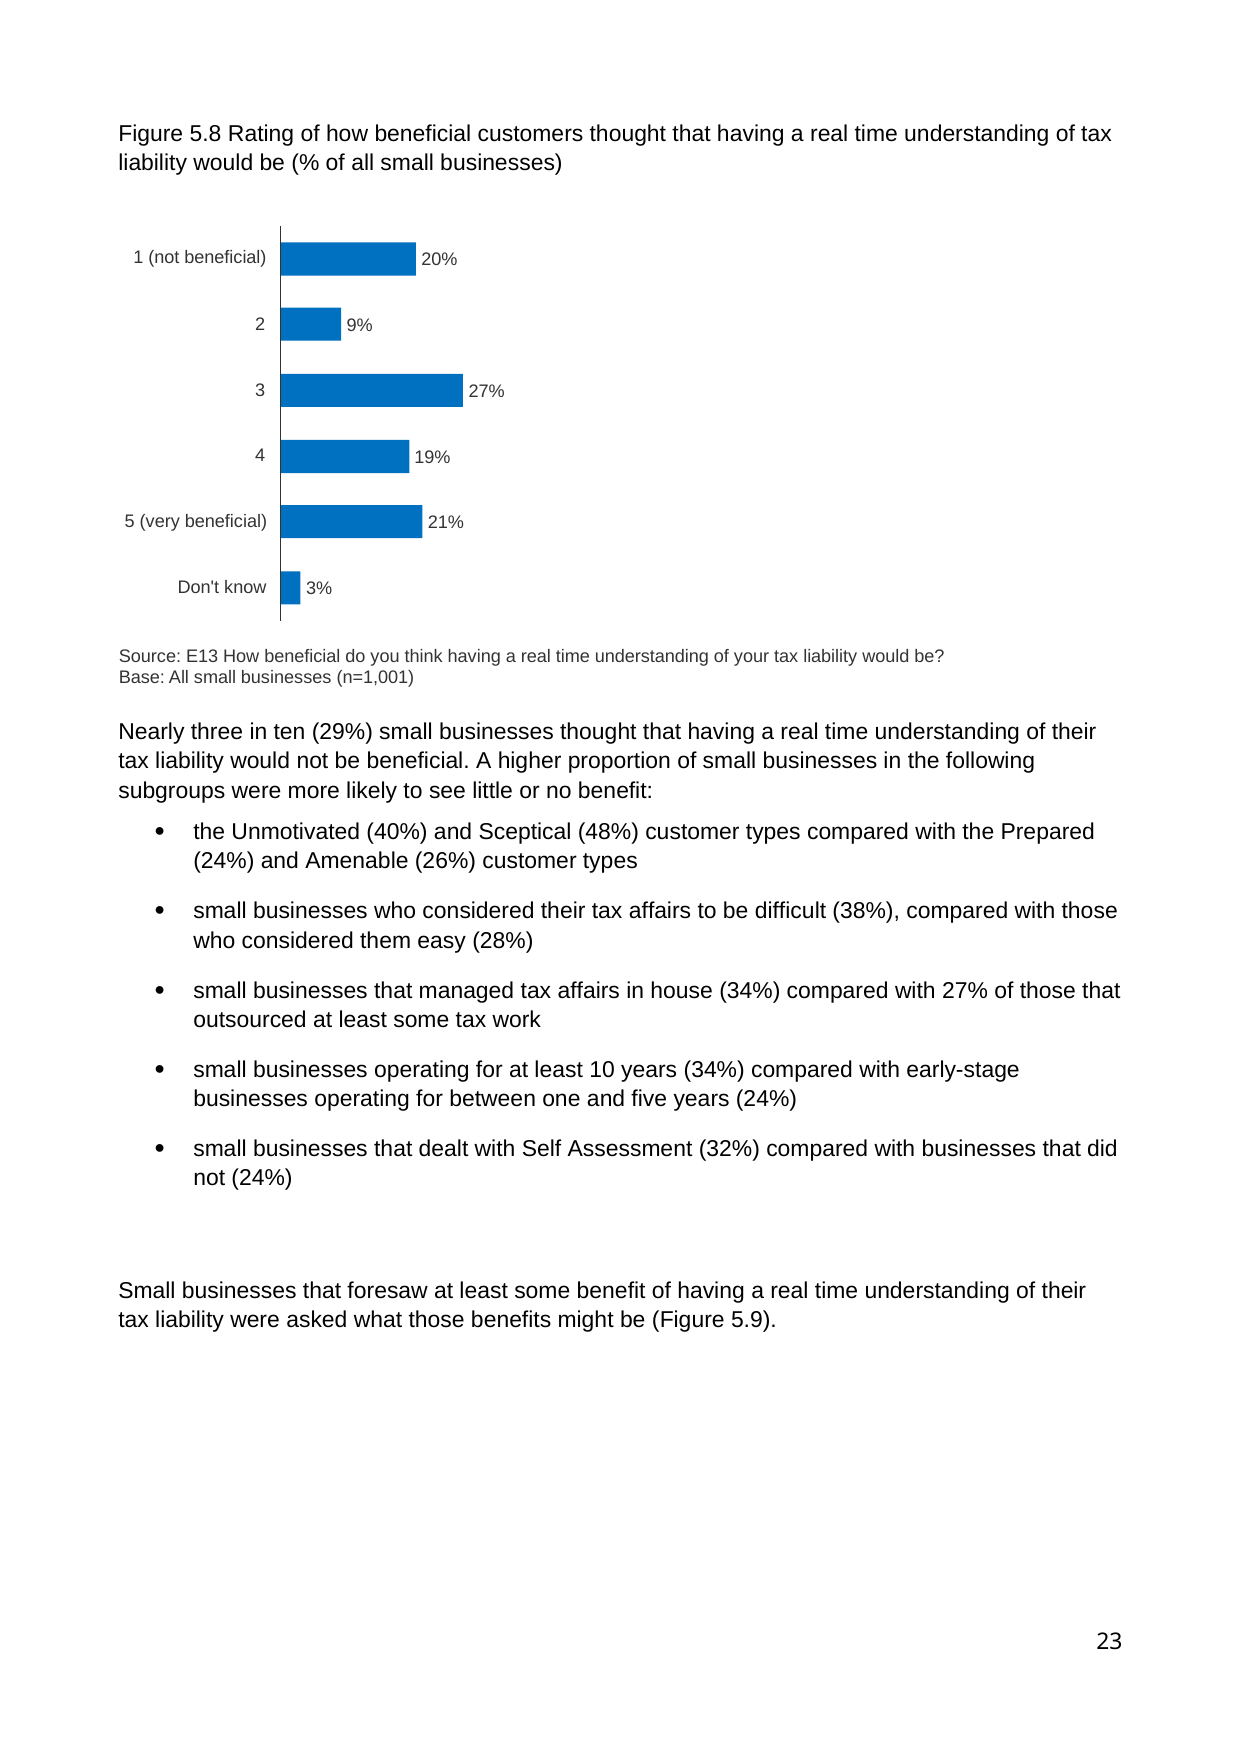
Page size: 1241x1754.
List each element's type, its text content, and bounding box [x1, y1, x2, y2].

list small businesses who considered their tax affairs to be difficult (38%), compared with those who considered them easy (28%) [156, 896, 1122, 954]
text Small businesses that foresaw at least some benefit of having a real time understanding of their tax liability were asked what those benefits might be (Figure 5.9). [118, 1275, 1122, 1333]
text Nearly three in ten (29%) small businesses thought that having a real time understanding of their tax liability would not be beneficial. A higher proportion of small businesses in the following subgroups were more likely to see little or no benefit: [118, 716, 1122, 804]
text Figure 5.8 Rating of how beneficial customers thought that having a real time understanding of tax liability would be (% of all small businesses) [118, 118, 1122, 176]
list small businesses that dealt with Self Assessment (32%) compared with businesses that did not (24%) [156, 1133, 1122, 1191]
list small businesses that managed tax affairs in house (34%) compared with 27% of those that outsourced at least some tax work [156, 975, 1122, 1033]
list the Unmotivated (40%) and Sceptical (48%) customer types compared with the Prepared (24%) and Amenable (26%) customer types [156, 816, 1122, 875]
list small businesses operating for at least 10 years (34%) compared with early-stage businesses operating for between one and five years (24%) [156, 1054, 1122, 1112]
